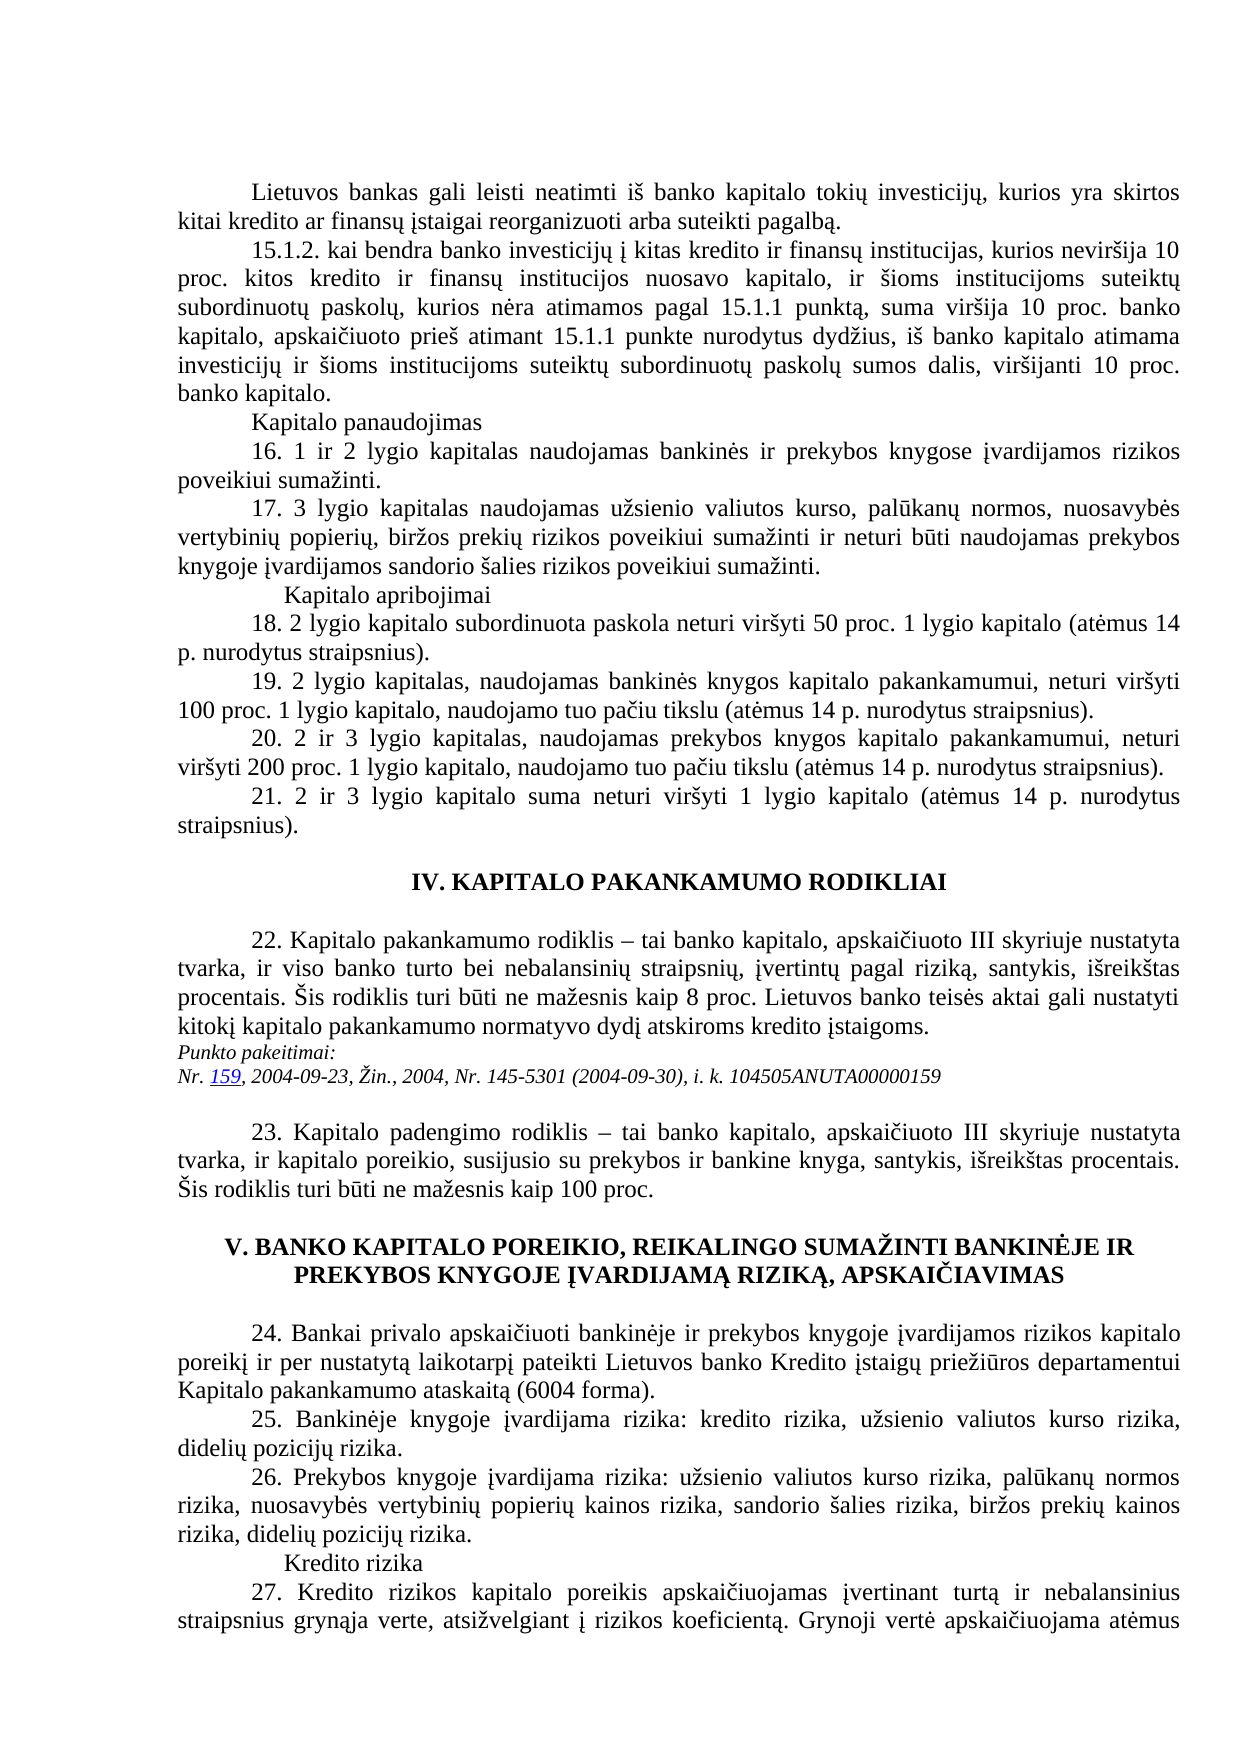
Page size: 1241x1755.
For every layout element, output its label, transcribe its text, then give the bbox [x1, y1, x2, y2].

text Punkto pakeitimai: [177, 1040, 1181, 1064]
text 16. 1 ir 2 lygio kapitalas naudojamas bankinės ir prekybos knygose įvardijamos rizikos poveikiui sumažinti. [177, 436, 1181, 493]
text 21. 2 ir 3 lygio kapitalo suma neturi viršyti 1 lygio kapitalo (atėmus 14 p. nurodytus straipsnius). [177, 781, 1181, 838]
text 27. Kredito rizikos kapitalo poreikis apskaičiuojamas įvertinant turtą ir nebalansinius straipsnius grynąja verte, atsižvelgiant į rizikos koeficientą. Grynoji vertė apskaičiuojama atėmus [177, 1577, 1181, 1634]
text 26. Prekybos knygoje įvardijama rizika: užsienio valiutos kurso rizika, palūkanų normos rizika, nuosavybės vertybinių popierių kainos rizika, sandorio šalies rizika, biržos prekių kainos rizika, didelių pozicijų rizika. [177, 1462, 1181, 1548]
text 23. Kapitalo padengimo rodiklis – tai banko kapitalo, apskaičiuoto III skyriuje nustatyta tvarka, ir kapitalo poreikio, susijusio su prekybos ir bankine knyga, santykis, išreikštas procentais. Šis rodiklis turi būti ne mažesnis kaip 100 proc. [177, 1117, 1181, 1203]
text 20. 2 ir 3 lygio kapitalas, naudojamas prekybos knygos kapitalo pakankamumui, neturi viršyti 200 proc. 1 lygio kapitalo, naudojamo tuo pačiu tikslu (atėmus 14 p. nurodytus straipsnius). [177, 723, 1181, 781]
text 15.1.2. kai bendra banko investicijų į kitas kredito ir finansų institucijas, kurios neviršija 10 proc. kitos kredito ir finansų institucijos nuosavo kapitalo, ir šioms institucijoms suteiktų subordinuotų paskolų, kurios nėra atimamos pagal 15.1.1 punktą, suma viršija 10 proc. banko kapitalo, apskaičiuoto prieš atimant 15.1.1 punkte nurodytus dydžius, iš banko kapitalo atimama investicijų ir šioms institucijoms suteiktų subordinuotų paskolų sumos dalis, viršijanti 10 proc. banko kapitalo. [177, 235, 1181, 407]
text 22. Kapitalo pakankamumo rodiklis – tai banko kapitalo, apskaičiuoto III skyriuje nustatyta tvarka, ir viso banko turto bei nebalansinių straipsnių, įvertintų pagal riziką, santykis, išreikštas procentais. Šis rodiklis turi būti ne mažesnis kaip 8 proc. Lietuvos banko teisės aktai gali nustatyti kitokį kapitalo pakankamumo normatyvo dydį atskiroms kredito įstaigoms. [177, 925, 1181, 1040]
text Kapitalo panaudojimas [177, 407, 1181, 436]
text 17. 3 lygio kapitalas naudojamas užsienio valiutos kurso, palūkanų normos, nuosavybės vertybinių popierių, biržos prekių rizikos poveikiui sumažinti ir neturi būti naudojamas prekybos knygoje įvardijamos sandorio šalies rizikos poveikiui sumažinti. [177, 493, 1181, 580]
text Lietuvos bankas gali leisti neatimti iš banko kapitalo tokių investicijų, kurios yra skirtos kitai kredito ar finansų įstaigai reorganizuoti arba suteikti pagalbą. [177, 177, 1181, 235]
text Kapitalo apribojimai [210, 580, 1181, 608]
text 19. 2 lygio kapitalas, naudojamas bankinės knygos kapitalo pakankamumui, neturi viršyti 100 proc. 1 lygio kapitalo, naudojamo tuo pačiu tikslu (atėmus 14 p. nurodytus straipsnius). [177, 666, 1181, 723]
text v. BANKO KAPITALO POREIKIO, reikalingo sumažinti BANKINĖje IR PREKYBoS KNYGoje įvardijamą RIZIKą, APSKAIČIAVIMAS [177, 1232, 1181, 1289]
text Nr. 159, 2004-09-23, Žin., 2004, Nr. 145-5301 (2004-09-30), i. k. 104505ANUTA00000159 [177, 1064, 1181, 1088]
text 18. 2 lygio kapitalo subordinuota paskola neturi viršyti 50 proc. 1 lygio kapitalo (atėmus 14 p. nurodytus straipsnius). [177, 608, 1181, 666]
text 25. Bankinėje knygoje įvardijama rizika: kredito rizika, užsienio valiutos kurso rizika, didelių pozicijų rizika. [177, 1404, 1181, 1462]
text 24. Bankai privalo apskaičiuoti bankinėje ir prekybos knygoje įvardijamos rizikos kapitalo poreikį ir per nustatytą laikotarpį pateikti Lietuvos banko Kredito įstaigų priežiūros departamentui Kapitalo pakankamumo ataskaitą (6004 forma). [177, 1318, 1181, 1404]
text IV. Kapitalo pakankamumo rodikliai [177, 867, 1181, 896]
text Kredito rizika [210, 1548, 1181, 1577]
